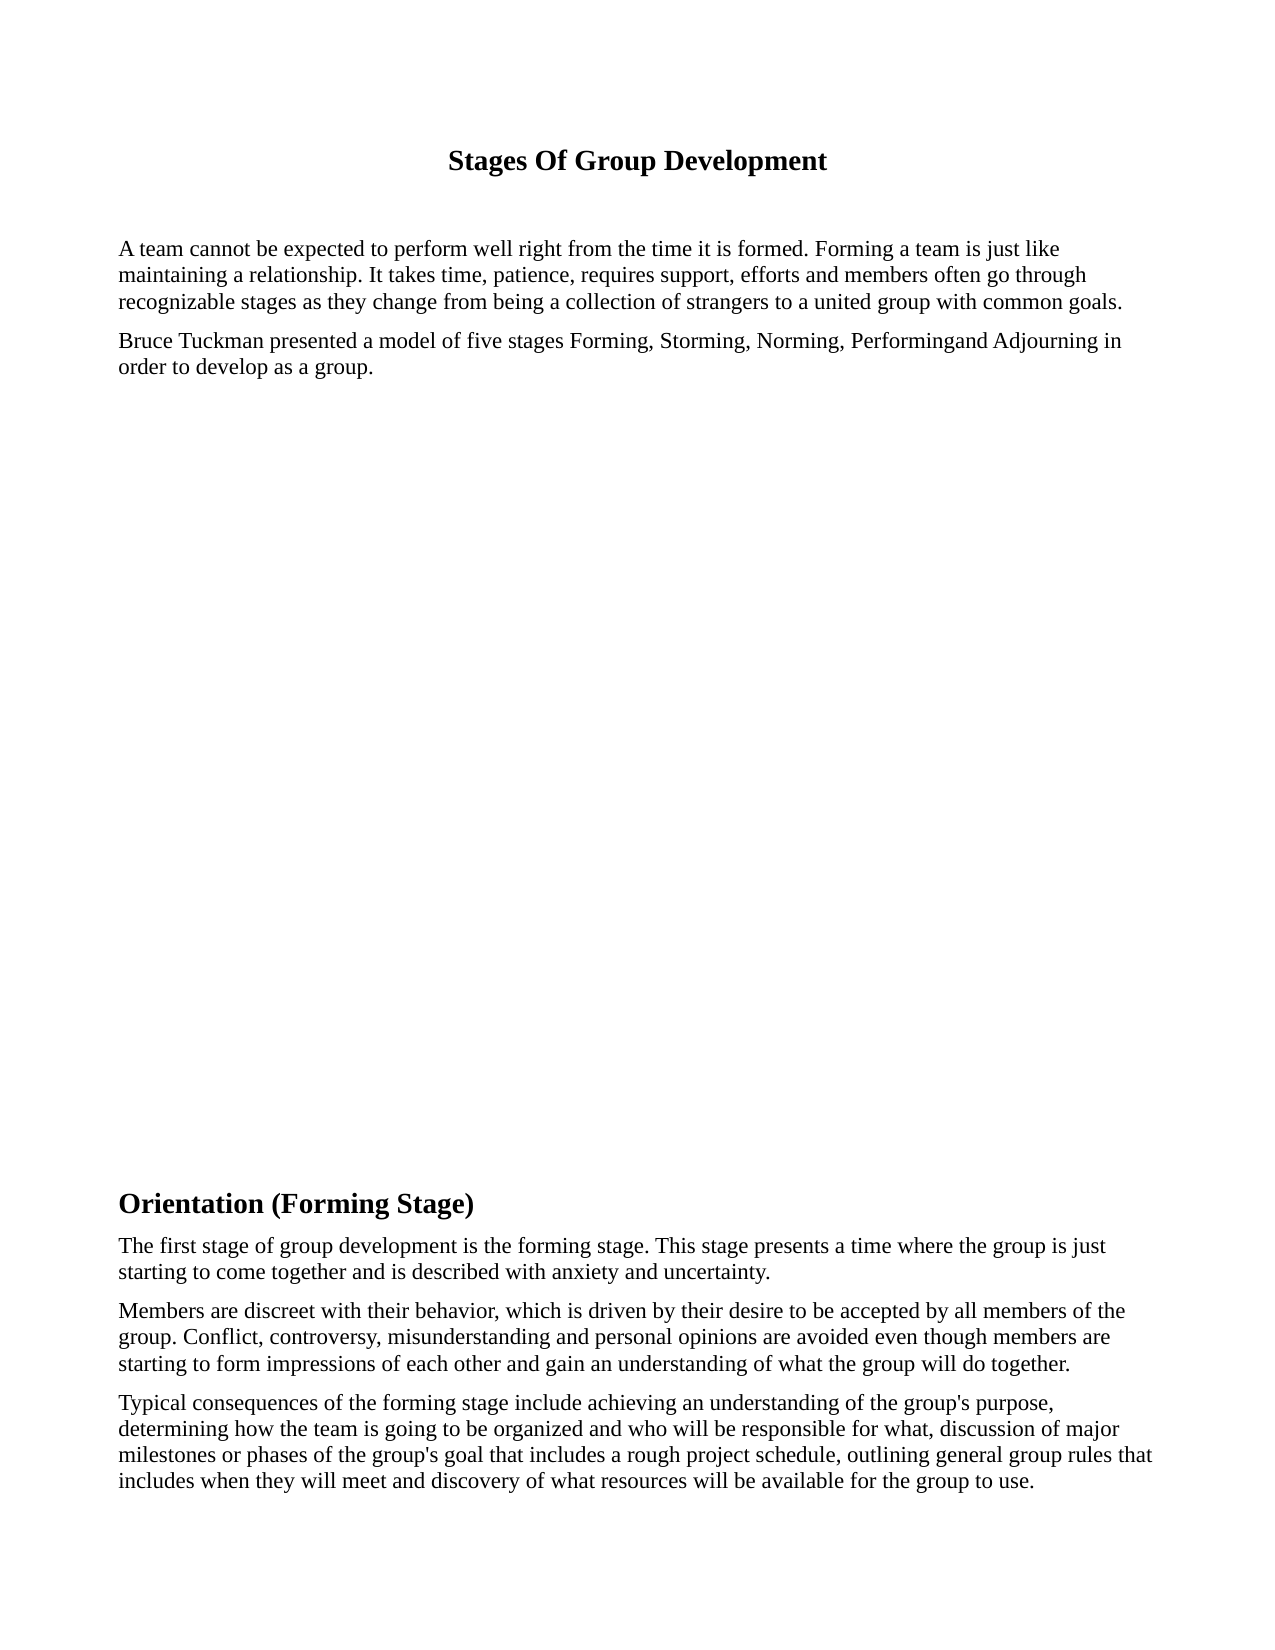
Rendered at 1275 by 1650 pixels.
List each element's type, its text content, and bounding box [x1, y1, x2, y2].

subtitle Stages Of Group Development [118, 143, 1157, 177]
text Typical consequences of the forming stage include achieving an understanding of the group's purpose, determining how the team is going to be organized and who will be responsible for what, discussion of major milestones or phases of the group's goal that includes a rough project schedule, outlining general group rules that includes when they will meet and discovery of what resources will be available for the group to use. [118, 1388, 1157, 1494]
text The first stage of group development is the forming stage. This stage presents a time where the group is just starting to come together and is described with anxiety and uncertainty. [118, 1232, 1157, 1284]
text Bruce Tuckman presented a model of five stages Forming, Storming, Norming, Performingand Adjourning in order to develop as a group. [118, 327, 1157, 379]
text A team cannot be expected to perform well right from the time it is formed. Forming a team is just like maintaining a relationship. It takes time, patience, requires support, efforts and members often go through recognizable stages as they change from being a collection of strangers to a united group with common goals. [118, 235, 1157, 314]
subtitle Orientation (Forming Stage) [118, 1186, 1157, 1219]
text Members are discreet with their behavior, which is driven by their desire to be accepted by all members of the group. Conflict, controversy, misunderstanding and personal opinions are avoided even though members are starting to form impressions of each other and gain an understanding of what the group will do together. [118, 1297, 1157, 1376]
